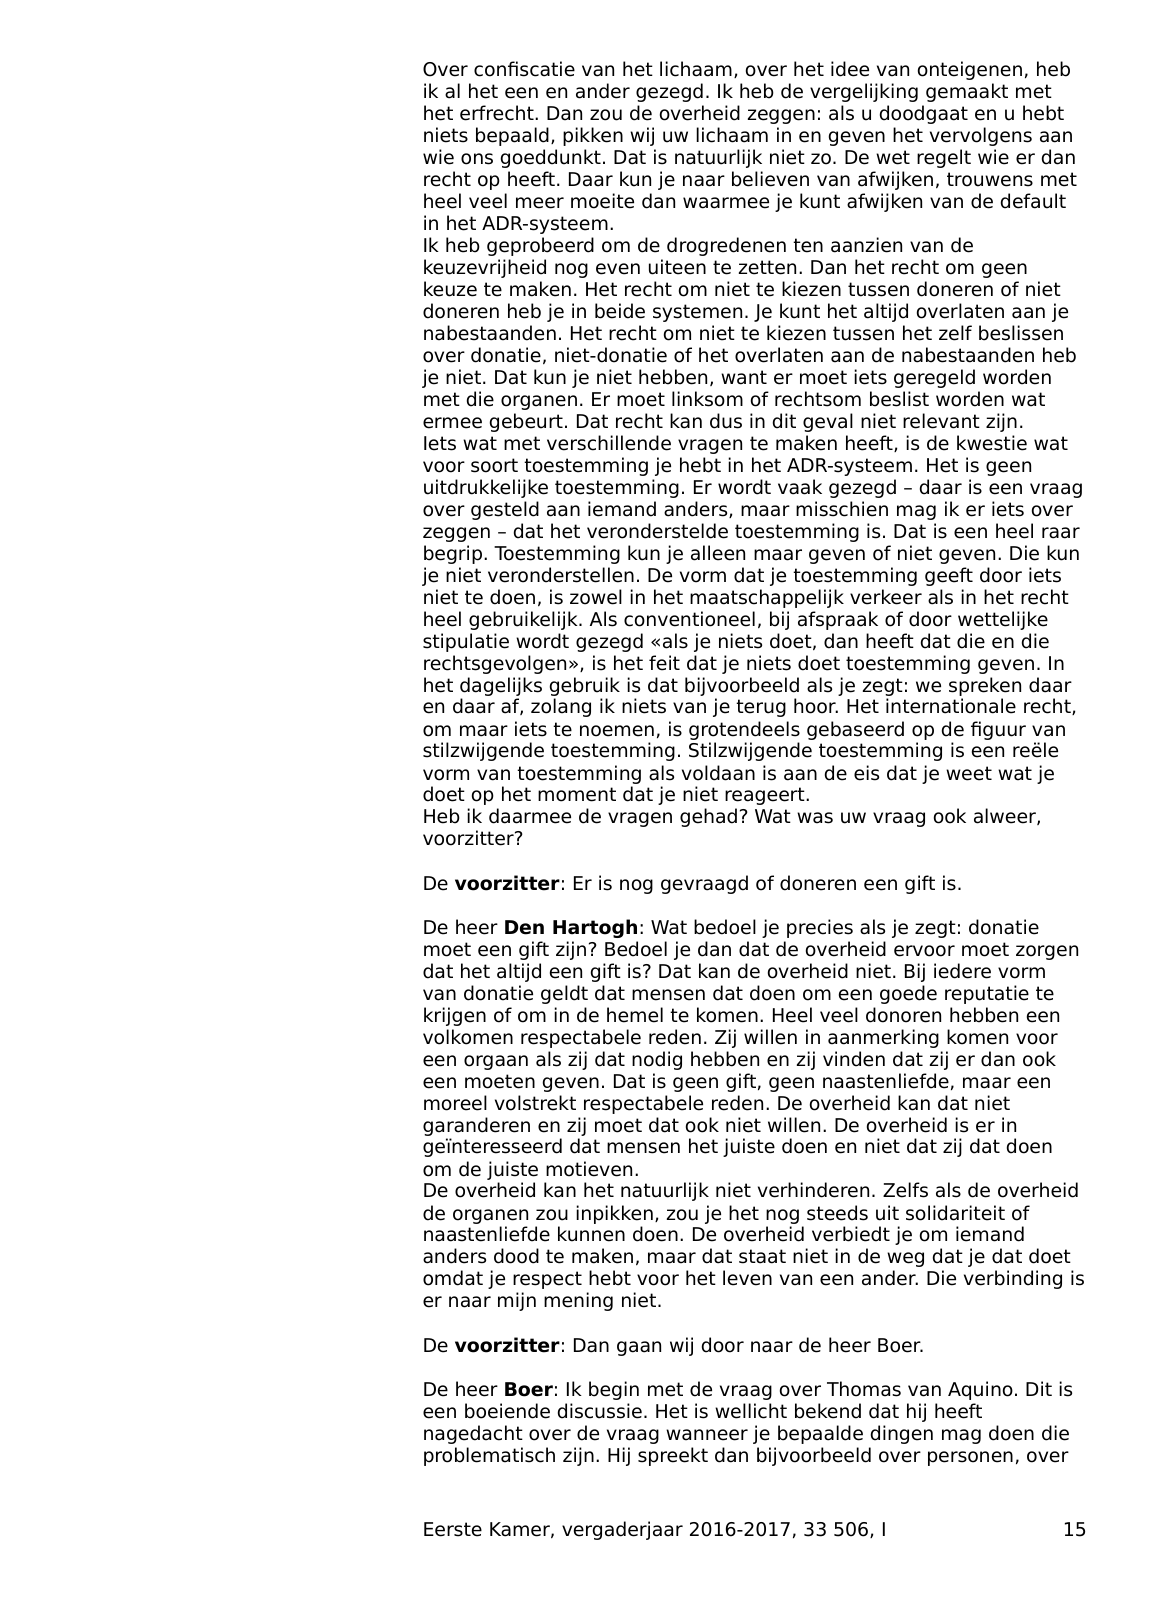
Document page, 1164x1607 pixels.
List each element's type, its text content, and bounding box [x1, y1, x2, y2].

text De heer Den Hartogh: Wat bedoel je precies als je zegt: donatie moet een gift zijn? Bedoel je dan dat de overheid ervoor moet zorgen dat het altijd een gift is? Dat kan de overheid niet. Bij iedere vorm van donatie geldt dat mensen dat doen om een goede reputatie te krijgen of om in de hemel te komen. Heel veel donoren hebben een volkomen respectabele reden. Zij willen in aanmerking komen voor een orgaan als zij dat nodig hebben en zij vinden dat zij er dan ook een moeten geven. Dat is geen gift, geen naastenliefde, maar een moreel volstrekt respectabele reden. De overheid kan dat niet garanderen en zij moet dat ook niet willen. De overheid is er in geïnteresseerd dat mensen het juiste doen en niet dat zij dat doen om de juiste motieven. [422, 917, 1087, 1180]
text Heb ik daarmee de vragen gehad? Wat was uw vraag ook alweer, voorzitter? [422, 806, 1087, 850]
text Over confiscatie van het lichaam, over het idee van onteigenen, heb ik al het een en ander gezegd. Ik heb de vergelijking gemaakt met het erfrecht. Dan zou de overheid zeggen: als u doodgaat en u hebt niets bepaald, pikken wij uw lichaam in en geven het vervolgens aan wie ons goeddunkt. Dat is natuurlijk niet zo. De wet regelt wie er dan recht op heeft. Daar kun je naar believen van afwijken, trouwens met heel veel meer moeite dan waarmee je kunt afwijken van de default in het ADR-systeem. [422, 59, 1087, 235]
text Iets wat met verschillende vragen te maken heeft, is de kwestie wat voor soort toestemming je hebt in het ADR-systeem. Het is geen uitdrukkelijke toestemming. Er wordt vaak gezegd – daar is een vraag over gesteld aan iemand anders, maar misschien mag ik er iets over zeggen – dat het veronderstelde toestemming is. Dat is een heel raar begrip. Toestemming kun je alleen maar geven of niet geven. Die kun je niet veronderstellen. De vorm dat je toestemming geeft door iets niet te doen, is zowel in het maatschappelijk verkeer als in het recht heel gebruikelijk. Als conventioneel, bij afspraak of door wettelijke stipulatie wordt gezegd «als je niets doet, dan heeft dat die en die rechtsgevolgen», is het feit dat je niets doet toestemming geven. In het dagelijks gebruik is dat bijvoorbeeld als je zegt: we spreken daar en daar af, zolang ik niets van je terug hoor. Het internationale recht, om maar iets te noemen, is grotendeels gebaseerd op de figuur van stilzwijgende toestemming. Stilzwijgende toestemming is een reële vorm van toestemming als voldaan is aan de eis dat je weet wat je doet op het moment dat je niet reageert. [422, 433, 1087, 806]
text De voorzitter: Dan gaan wij door naar de heer Boer. [422, 1334, 1087, 1356]
text De heer Boer: Ik begin met de vraag over Thomas van Aquino. Dit is een boeiende discussie. Het is wellicht bekend dat hij heeft nagedacht over de vraag wanneer je bepaalde dingen mag doen die problematisch zijn. Hij spreekt dan bijvoorbeeld over personen, over [422, 1379, 1087, 1467]
text De overheid kan het natuurlijk niet verhinderen. Zelfs als de overheid de organen zou inpikken, zou je het nog steeds uit solidariteit of naastenliefde kunnen doen. De overheid verbiedt je om iemand anders dood te maken, maar dat staat niet in de weg dat je dat doet omdat je respect hebt voor het leven van een ander. Die verbinding is er naar mijn mening niet. [422, 1180, 1087, 1312]
text Ik heb geprobeerd om de drogredenen ten aanzien van de keuzevrijheid nog even uiteen te zetten. Dan het recht om geen keuze te maken. Het recht om niet te kiezen tussen doneren of niet doneren heb je in beide systemen. Je kunt het altijd overlaten aan je nabestaanden. Het recht om niet te kiezen tussen het zelf beslissen over donatie, niet-donatie of het overlaten aan de nabestaanden heb je niet. Dat kun je niet hebben, want er moet iets geregeld worden met die organen. Er moet linksom of rechtsom beslist worden wat ermee gebeurt. Dat recht kan dus in dit geval niet relevant zijn. [422, 235, 1087, 433]
text De voorzitter: Er is nog gevraagd of doneren een gift is. [422, 872, 1087, 894]
